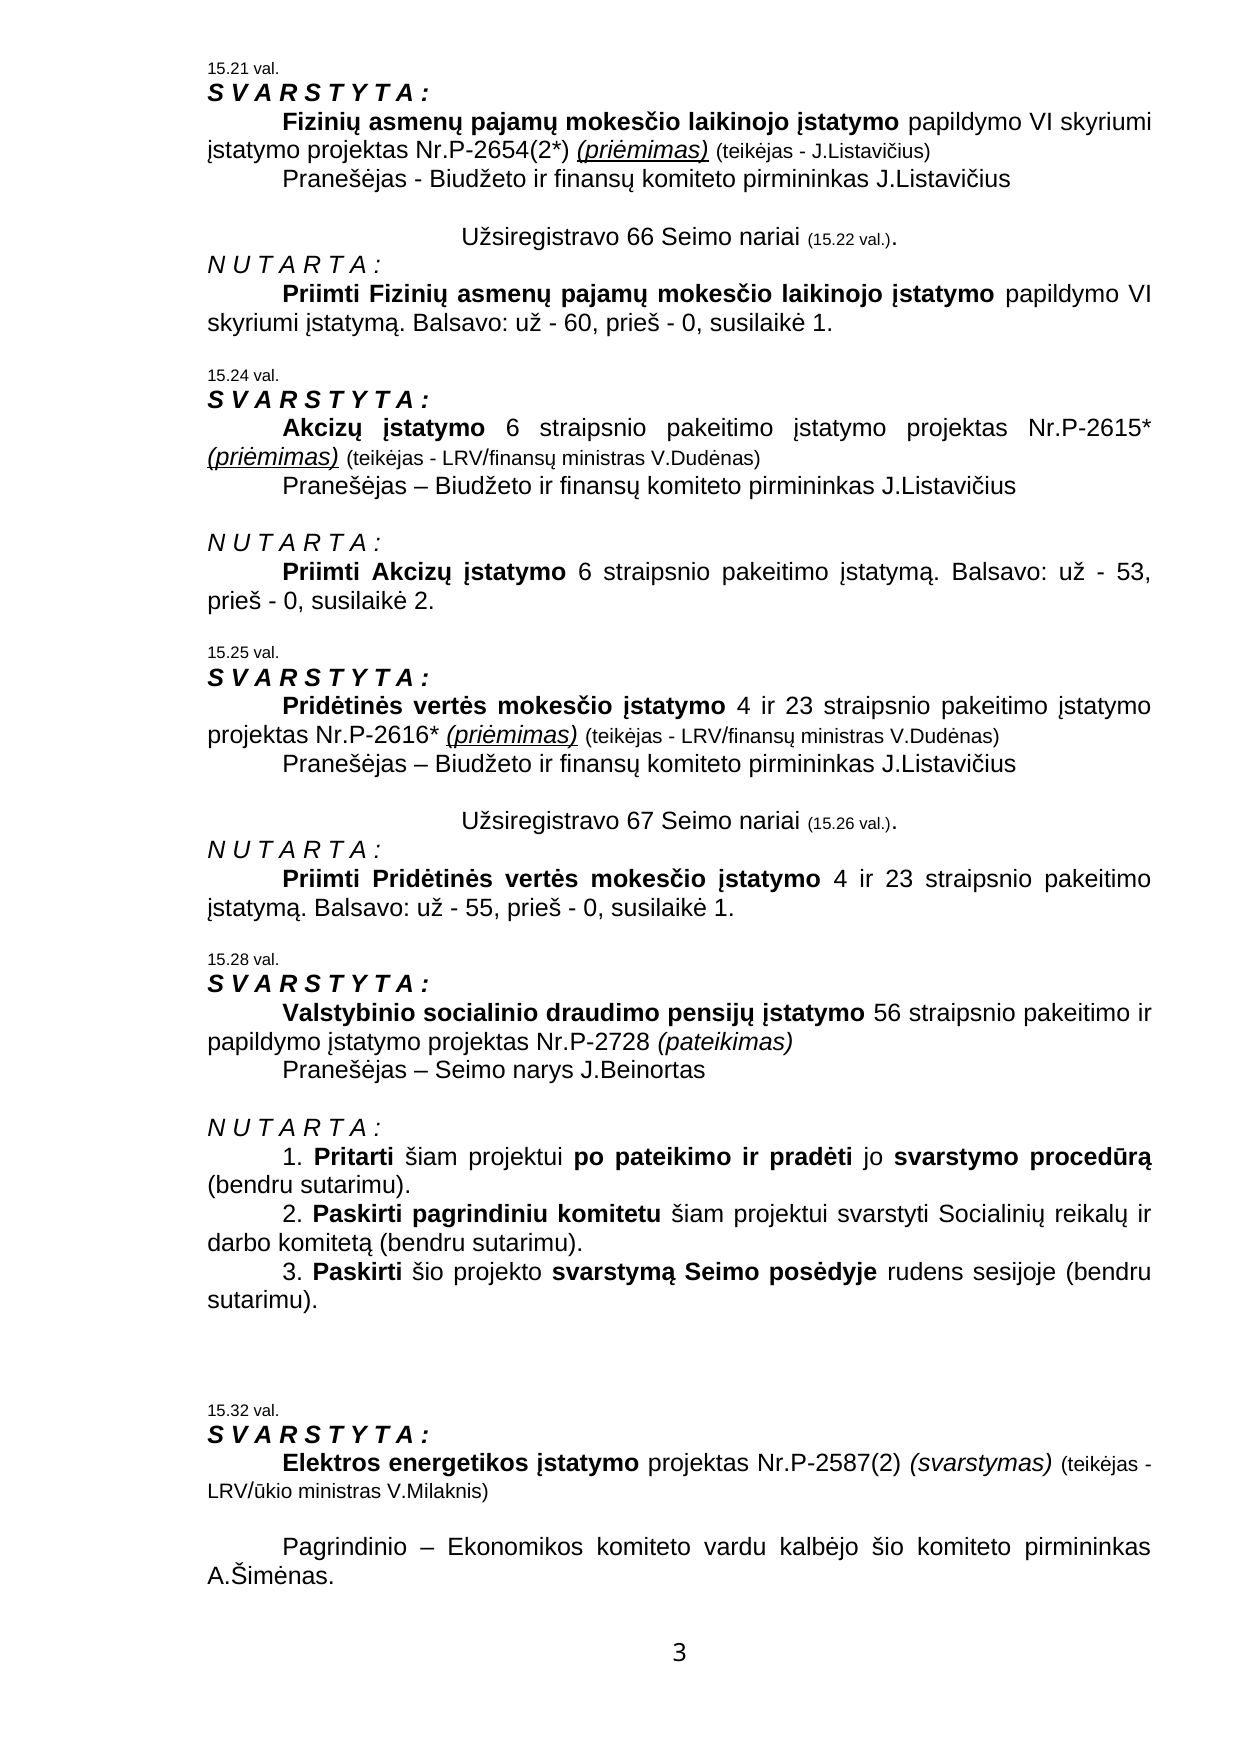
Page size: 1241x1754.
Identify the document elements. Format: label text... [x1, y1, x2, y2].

text Valstybinio socialinio draudimo pensijų įstatymo 56 straipsnio pakeitimo ir papildymo įstatymo projektas Nr.P-2728 (pateikimas) [207, 998, 1152, 1055]
text Priimti Fizinių asmenų pajamų mokesčio laikinojo įstatymo papildymo VI skyriumi įstatymą. Balsavo: už - 60, prieš - 0, susilaikė 1. [207, 279, 1152, 337]
text 15.24 val. [207, 365, 1152, 384]
text Pranešėjas - Biudžeto ir finansų komiteto pirmininkas J.Listavičius [207, 164, 1152, 193]
text S V A R S T Y T A : [207, 78, 1152, 107]
text Pranešėjas – Biudžeto ir finansų komiteto pirmininkas J.Listavičius [207, 471, 1152, 499]
text Priimti Akcizų įstatymo 6 straipsnio pakeitimo įstatymą. Balsavo: už - 53, prieš - 0, susilaikė 2. [207, 557, 1152, 614]
text N U T A R T A : [207, 835, 1152, 864]
text Pagrindinio – Ekonomikos komiteto vardu kalbėjo šio komiteto pirmininkas A.Šimėnas. [207, 1532, 1152, 1590]
text Pranešėjas – Biudžeto ir finansų komiteto pirmininkas J.Listavičius [207, 749, 1152, 777]
text 15.32 val. [207, 1400, 1152, 1419]
text N U T A R T A : [207, 528, 1152, 557]
text 3. Paskirti šio projekto svarstymą Seimo posėdyje rudens sesijoje (bendru sutarimu). [207, 1257, 1152, 1314]
text S V A R S T Y T A : [207, 662, 1152, 691]
text 15.28 val. [207, 950, 1152, 969]
text Fizinių asmenų pajamų mokesčio laikinojo įstatymo papildymo VI skyriumi įstatymo projektas Nr.P-2654(2*) (priėmimas) (teikėjas - J.Listavičius) [207, 107, 1152, 164]
text Užsiregistravo 66 Seimo nariai (15.22 val.). [207, 222, 1152, 250]
text Elektros energetikos įstatymo projektas Nr.P-2587(2) (svarstymas) (teikėjas - LRV/ūkio ministras V.Milaknis) [207, 1448, 1152, 1503]
text N U T A R T A : [207, 1113, 1152, 1142]
text S V A R S T Y T A : [207, 1419, 1152, 1448]
text 1. Pritarti šiam projektui po pateikimo ir pradėti jo svarstymo procedūrą (bendru sutarimu). [207, 1142, 1152, 1199]
text Užsiregistravo 67 Seimo nariai (15.26 val.). [207, 806, 1152, 835]
text S V A R S T Y T A : [207, 969, 1152, 998]
text 15.25 val. [207, 643, 1152, 662]
text N U T A R T A : [207, 250, 1152, 279]
text 2. Paskirti pagrindiniu komitetu šiam projektui svarstyti Socialinių reikalų ir darbo komitetą (bendru sutarimu). [207, 1199, 1152, 1257]
text S V A R S T Y T A : [207, 384, 1152, 413]
text Priimti Pridėtinės vertės mokesčio įstatymo 4 ir 23 straipsnio pakeitimo įstatymą. Balsavo: už - 55, prieš - 0, susilaikė 1. [207, 864, 1152, 921]
text Akcizų įstatymo 6 straipsnio pakeitimo įstatymo projektas Nr.P-2615* (priėmimas) (teikėjas - LRV/finansų ministras V.Dudėnas) [207, 413, 1152, 471]
text Pranešėjas – Seimo narys J.Beinortas [207, 1055, 1152, 1084]
text 15.21 val. [207, 59, 1152, 78]
text Pridėtinės vertės mokesčio įstatymo 4 ir 23 straipsnio pakeitimo įstatymo projektas Nr.P-2616* (priėmimas) (teikėjas - LRV/finansų ministras V.Dudėnas) [207, 691, 1152, 749]
